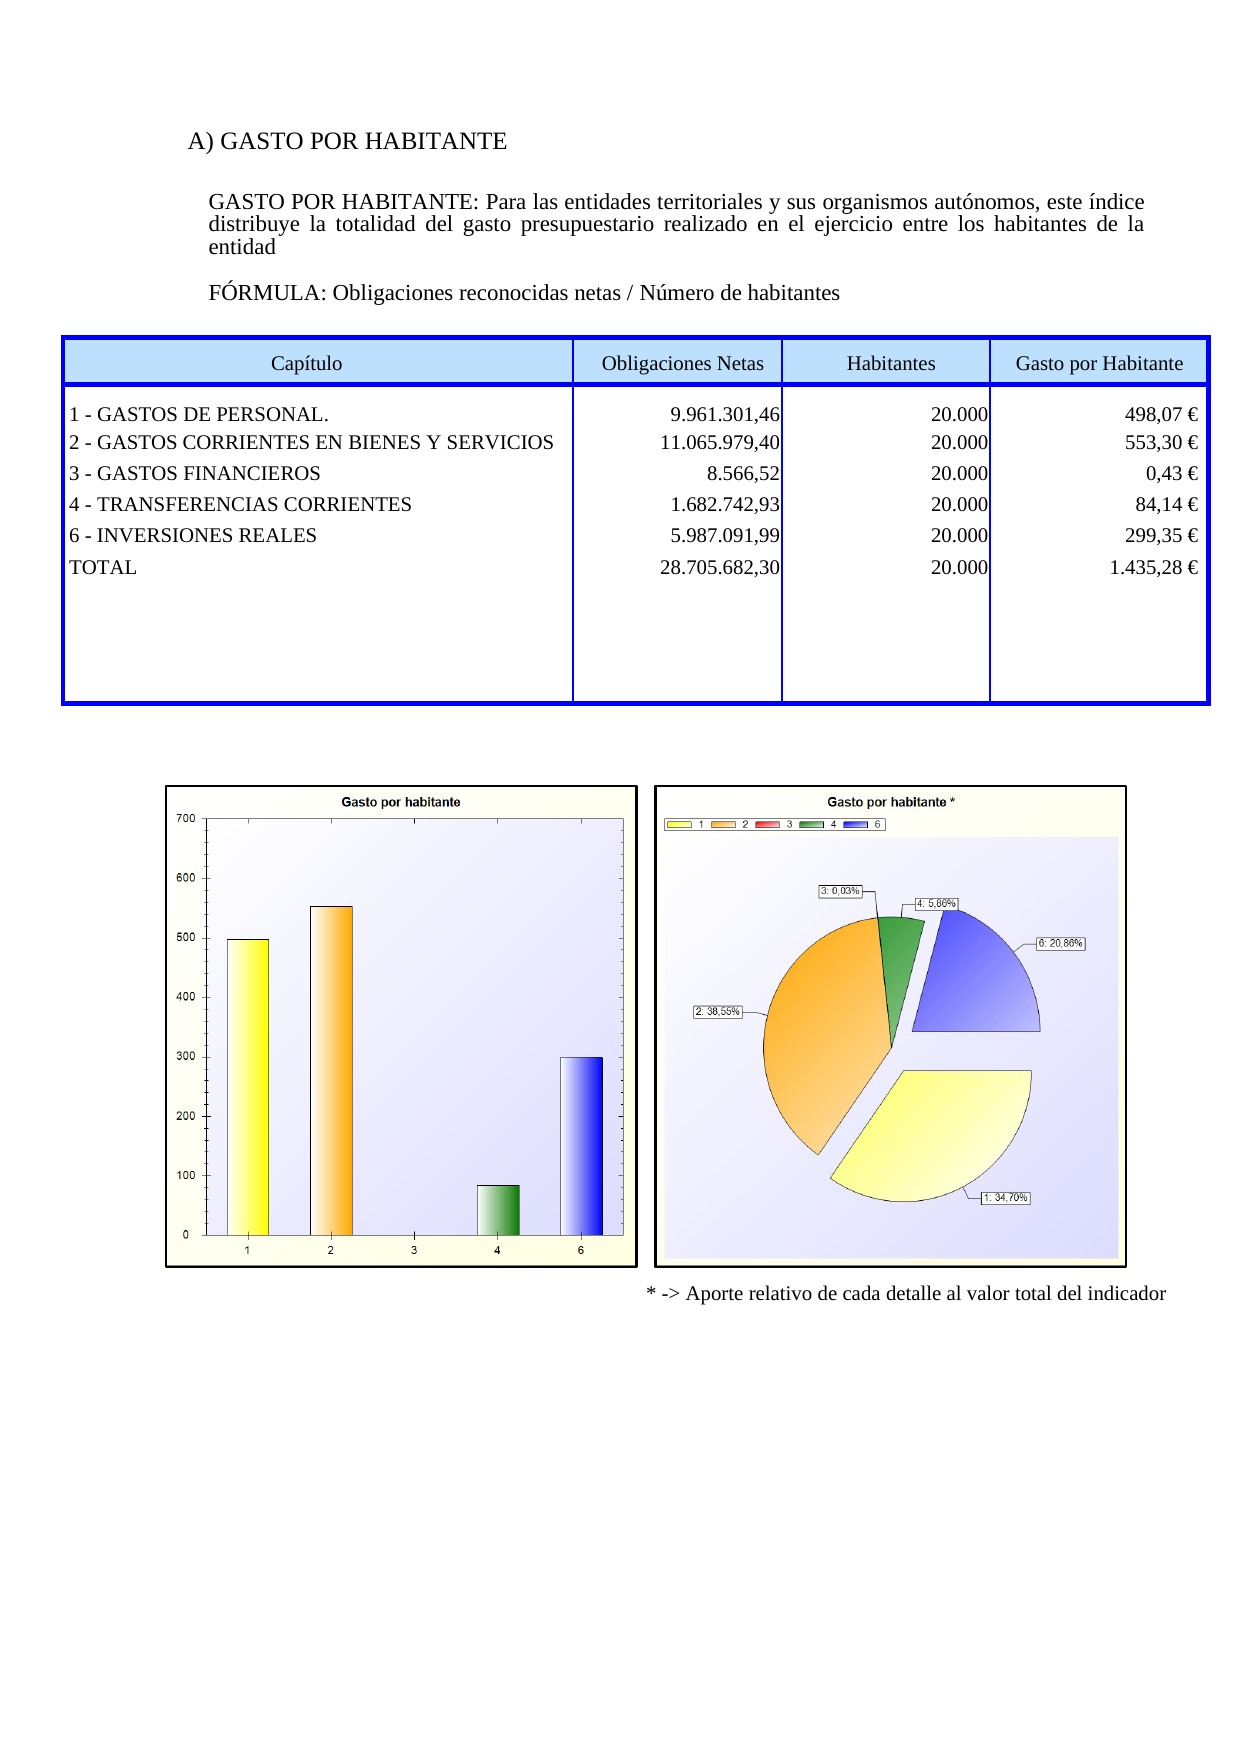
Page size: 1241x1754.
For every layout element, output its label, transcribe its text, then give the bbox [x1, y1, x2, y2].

table_cell 1.435,28 € [991, 551, 1206, 701]
title A) GASTO POR HABITANTE [187, 126, 1223, 154]
picture [167, 787, 635, 1266]
table_cell 5.987.091,99 [574, 520, 781, 551]
table_header Habitantes [783, 340, 989, 382]
table_cell 84,14 € [991, 489, 1206, 520]
table_cell 553,30 € [991, 426, 1206, 458]
text * -> Aporte relativo de cada detalle al valor total del indicador [646, 794, 1223, 1305]
table_cell 0,43 € [991, 458, 1206, 489]
table_cell 20.000 [783, 387, 989, 426]
table_cell 1 - GASTOS DE PERSONAL. [65, 387, 572, 426]
table_cell 3 - GASTOS FINANCIEROS [65, 458, 572, 489]
table_cell 299,35 € [991, 520, 1206, 551]
table_cell 6 - INVERSIONES REALES [65, 520, 572, 551]
table_cell 498,07 € [991, 387, 1206, 426]
table_cell 11.065.979,40 [574, 426, 781, 458]
picture [656, 787, 1125, 794]
text FÓRMULA: Obligaciones reconocidas netas / Número de habitantes [208, 279, 1223, 306]
table_cell 2 - GASTOS CORRIENTES EN BIENES Y SERVICIOS [65, 426, 572, 458]
table_cell 20.000 [783, 458, 989, 489]
table_cell 9.961.301,46 [574, 387, 781, 426]
table_cell 8.566,52 [574, 458, 781, 489]
text GASTO POR HABITANTE: Para las entidades territoriales y sus organismos autónomos, este índice distribuye la totalidad del gasto presupuestario realizado en el ejercicio entre los habitantes de la entidad [208, 191, 1147, 259]
table_cell 1.682.742,93 [574, 489, 781, 520]
table_cell 20.000 [783, 520, 989, 551]
table_cell 20.000 [783, 551, 989, 701]
table_cell 28.705.682,30 [574, 551, 781, 701]
table_header Gasto por Habitante [991, 340, 1206, 382]
table_cell 4 - TRANSFERENCIAS CORRIENTES [65, 489, 572, 520]
table_cell 20.000 [783, 426, 989, 458]
table_header Obligaciones Netas [574, 340, 781, 382]
table_header Capítulo [65, 340, 572, 382]
table_cell 20.000 [783, 489, 989, 520]
table_cell TOTAL [65, 551, 572, 701]
